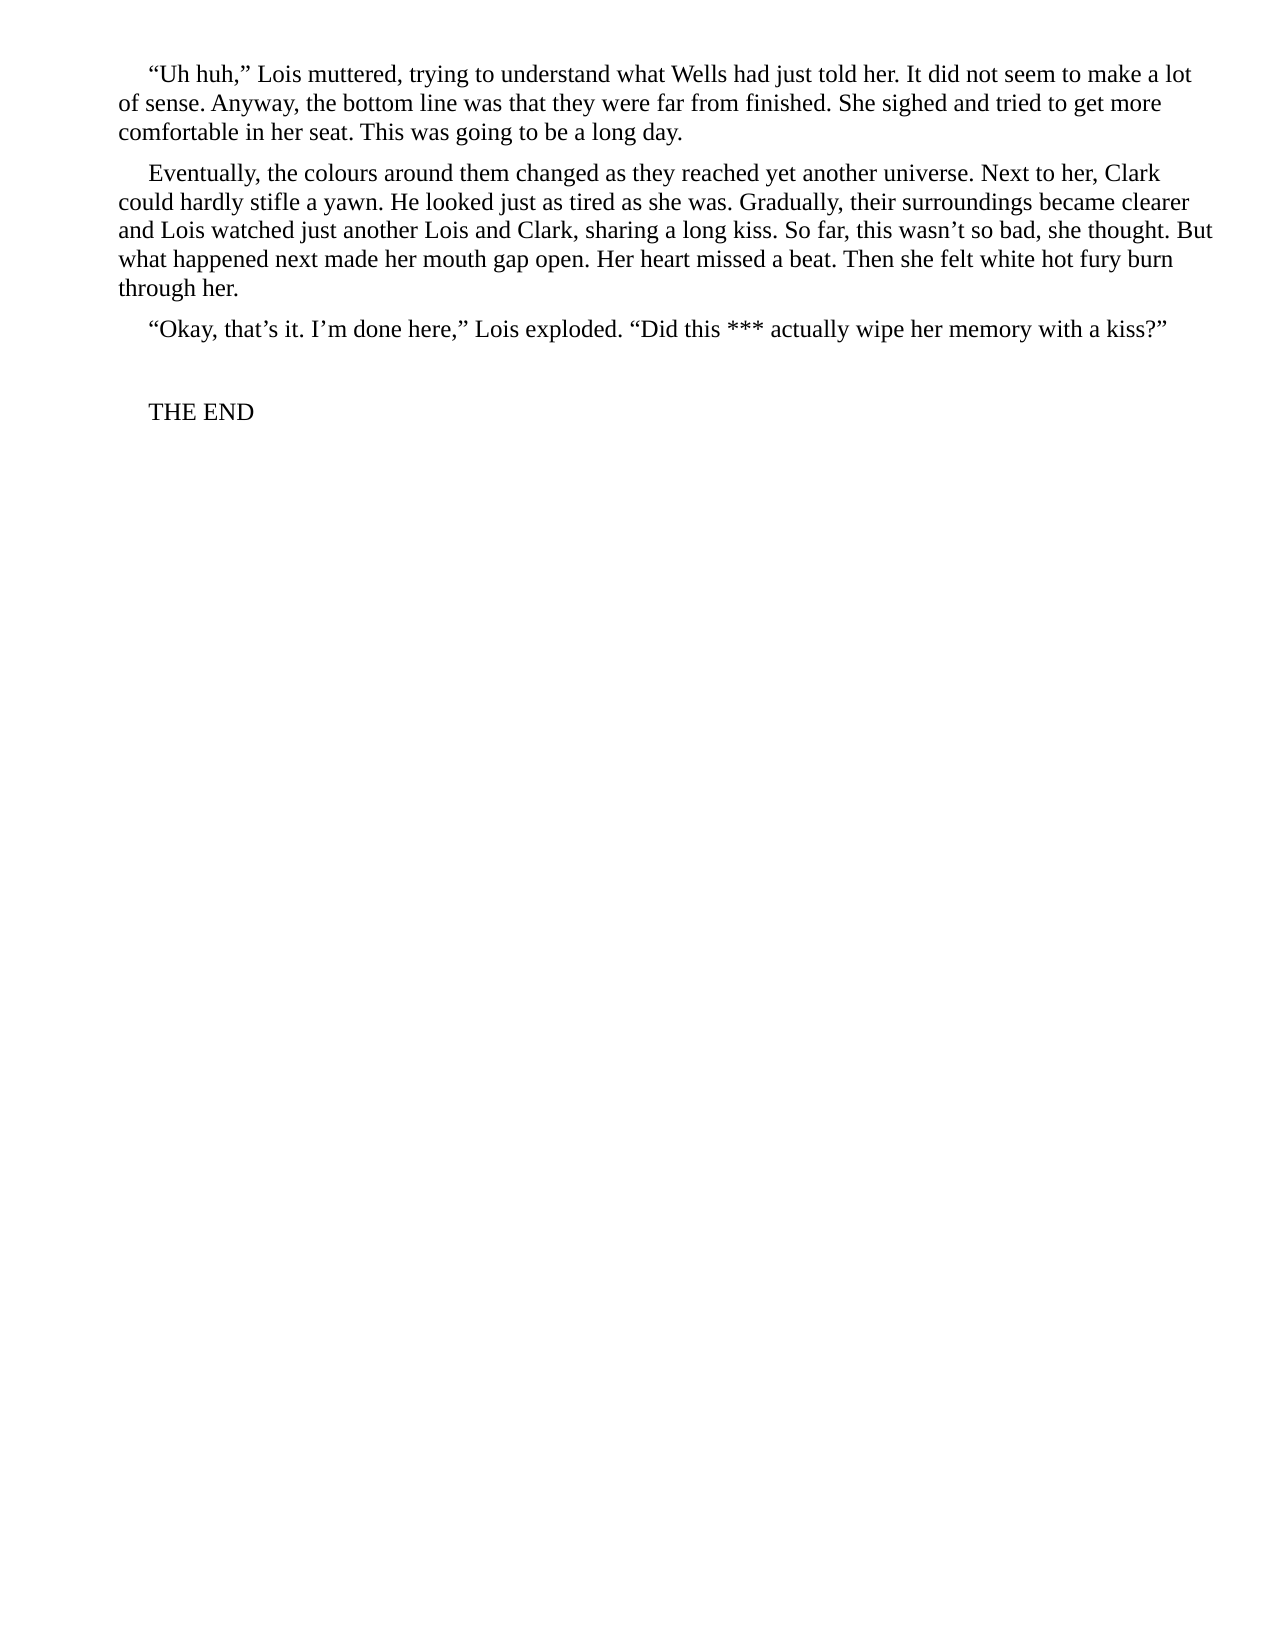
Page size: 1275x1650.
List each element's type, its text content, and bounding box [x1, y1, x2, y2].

text THE END [118, 397, 1216, 425]
text “Okay, that’s it. I’m done here,” Lois exploded. “Did this *** actually wipe her memory with a kiss?” [118, 314, 1216, 343]
text Eventually, the colours around them changed as they reached yet another universe. Next to her, Clark could hardly stifle a yawn. He looked just as tired as she was. Gradually, their surroundings became clearer and Lois watched just another Lois and Clark, sharing a long kiss. So far, this wasn’t so bad, she thought. But what happened next made her mouth gap open. Her heart missed a beat. Then she felt white hot fury burn through her. [118, 158, 1216, 302]
text “Uh huh,” Lois muttered, trying to understand what Wells had just told her. It did not seem to make a lot of sense. Anyway, the bottom line was that they were far from finished. She sighed and tried to get more comfortable in her seat. This was going to be a long day. [118, 59, 1216, 145]
